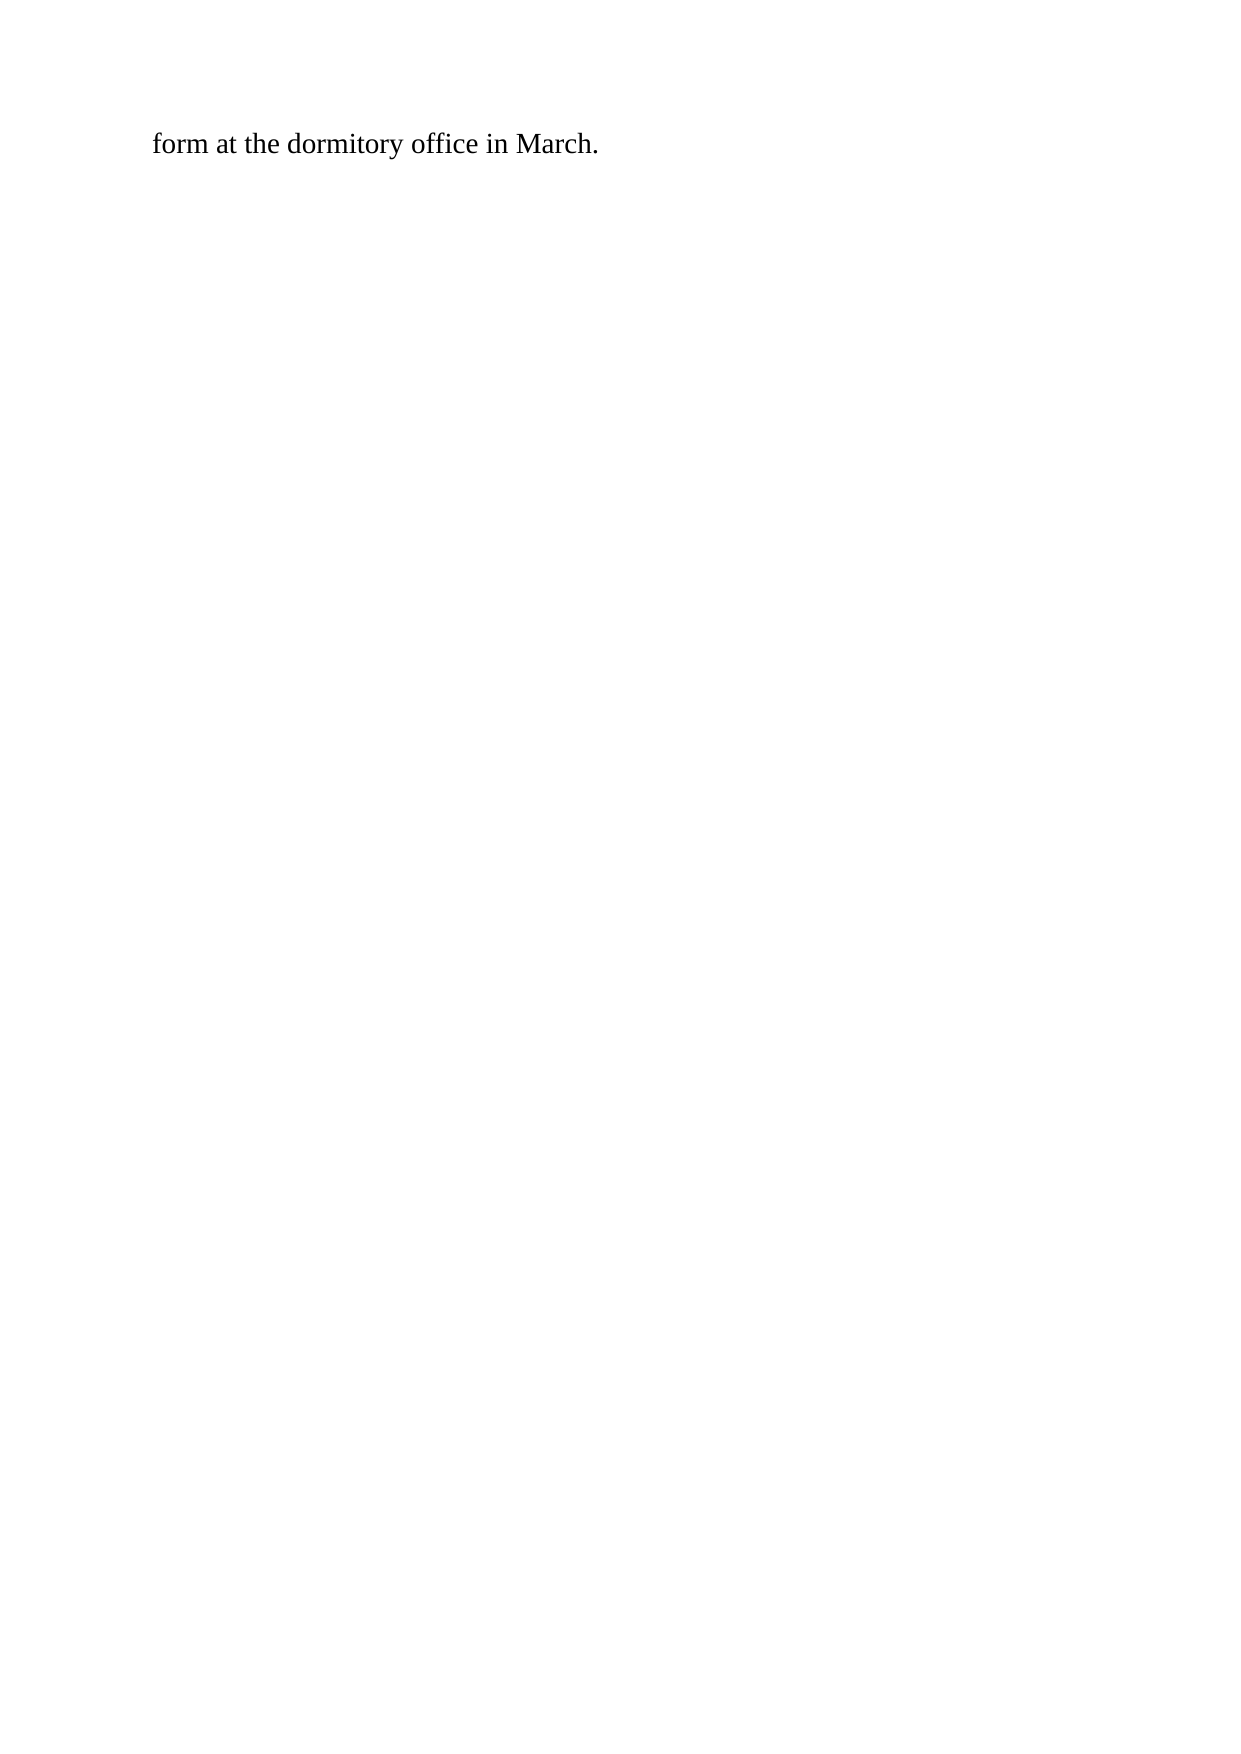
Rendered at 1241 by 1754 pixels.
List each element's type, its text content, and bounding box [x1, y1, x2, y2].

text form at the dormitory office in March. [152, 102, 1175, 164]
